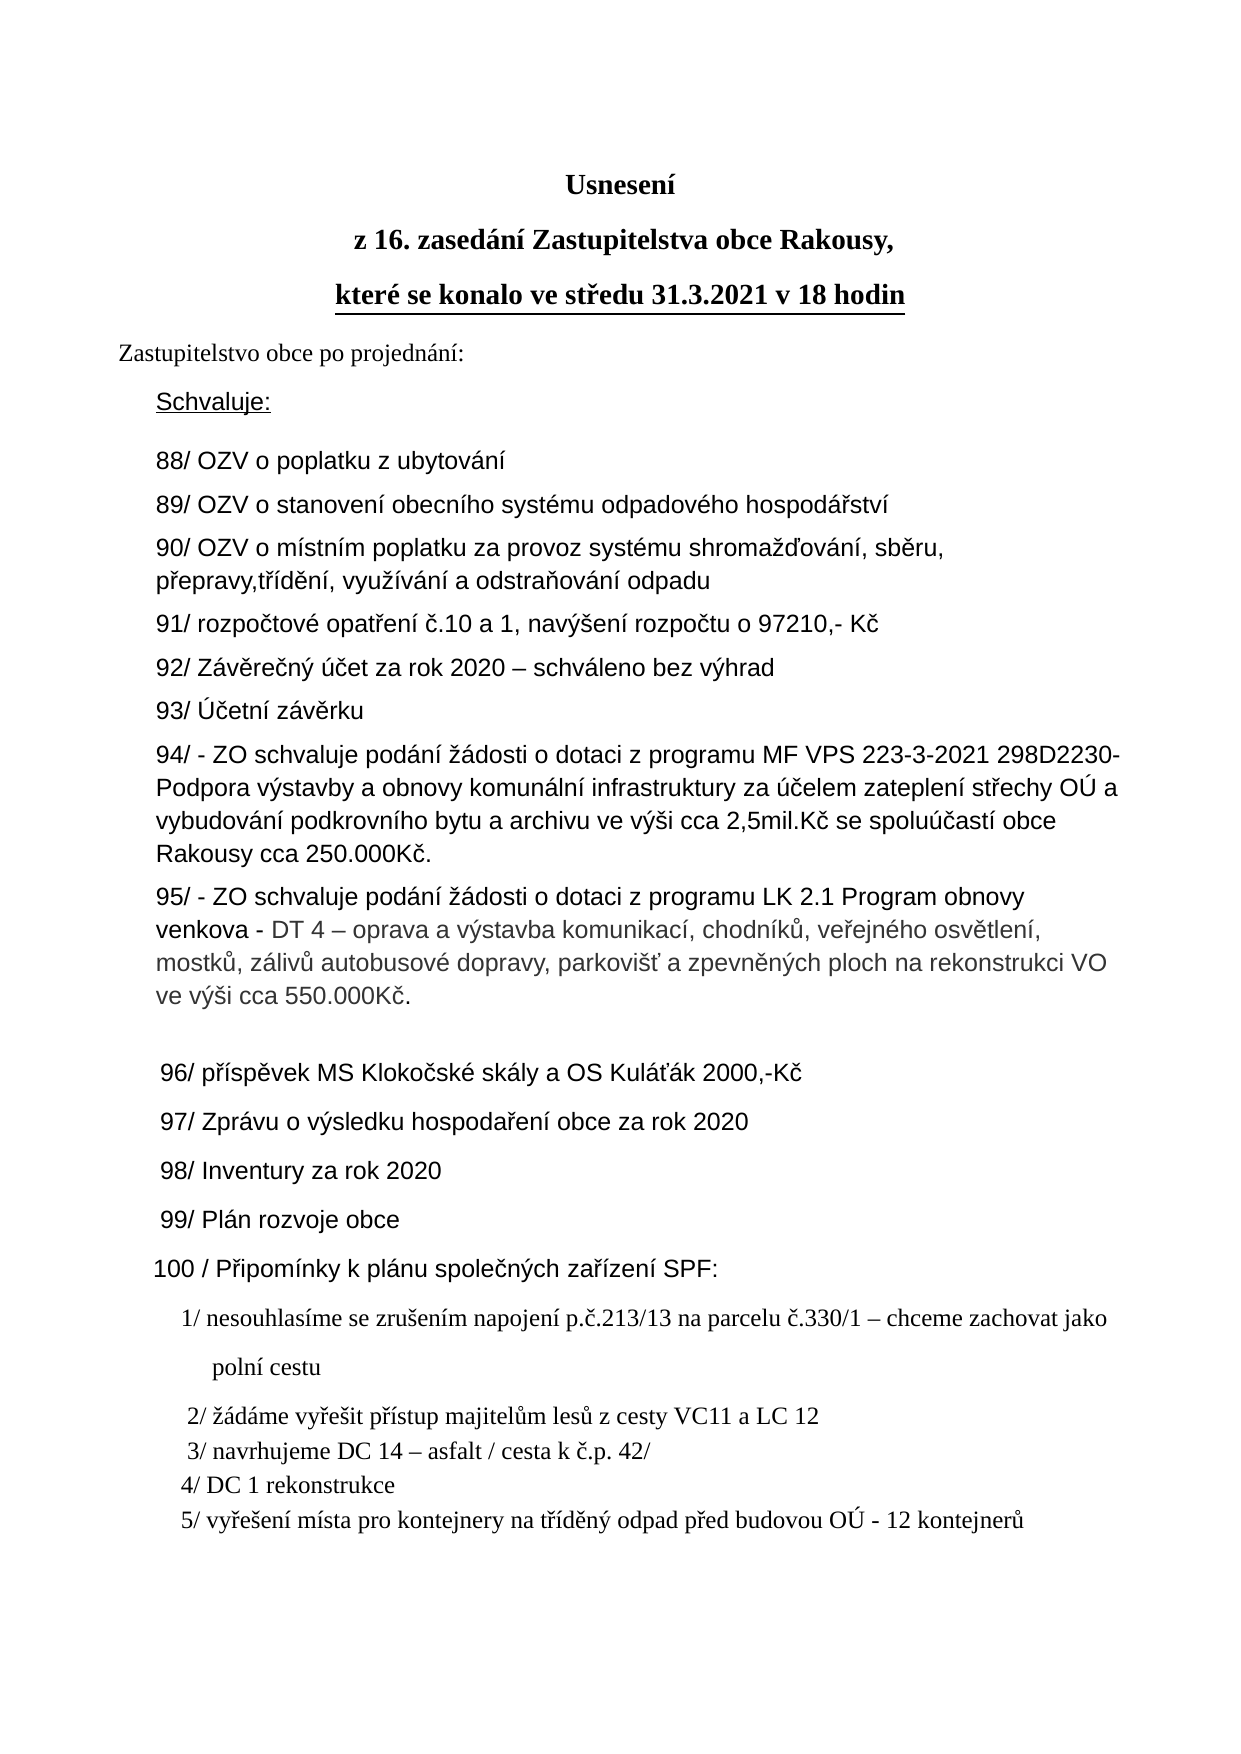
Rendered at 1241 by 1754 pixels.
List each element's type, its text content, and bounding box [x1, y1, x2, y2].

text které se konalo ve středu 31.3.2021 v 18 hodin [118, 277, 1122, 315]
text 4/ DC 1 rekonstrukce [118, 1470, 1122, 1499]
text polní cestu [118, 1352, 1122, 1381]
text Usnesení [118, 167, 1122, 201]
text 89/ OZV o stanovení obecního systému odpadového hospodářství [156, 489, 1122, 518]
text Zastupitelstvo obce po projednání: [118, 338, 1122, 366]
text 93/ Účetní závěrku [156, 696, 1122, 725]
text 90/ OZV o místním poplatku za provoz systému shromažďování, sběru, přepravy,třídění, využívání a odstraňování odpadu [156, 533, 1122, 595]
text 100 / Připomínky k plánu společných zařízení SPF: [118, 1254, 1122, 1283]
text 99/ Plán rozvoje obce [118, 1205, 1122, 1234]
text 91/ rozpočtové opatření č.10 a 1, navýšení rozpočtu o 97210,- Kč [156, 609, 1122, 638]
text z 16. zasedání Zastupitelstva obce Rakousy, [118, 222, 1122, 256]
text 95/ - ZO schvaluje podání žádosti o dotaci z programu LK 2.1 Program obnovy venkova - DT 4 – oprava a výstavba komunikací, chodníků, veřejného osvětlení, mostků, zálivů autobusové dopravy, parkovišť a zpevněných ploch na rekonstrukci VO ve výši cca 550.000Kč. [156, 882, 1122, 1010]
text 5/ vyřešení místa pro kontejnery na tříděný odpad před budovou OÚ - 12 kontejnerů [118, 1505, 1122, 1533]
text 88/ OZV o poplatku z ubytování [156, 446, 1122, 475]
text 96/ příspěvek MS Klokočské skály a OS Kuláťák 2000,-Kč [118, 1058, 1122, 1087]
text 94/ - ZO schvaluje podání žádosti o dotaci z programu MF VPS 223-3-2021 298D2230-Podpora výstavby a obnovy komunální infrastruktury za účelem zateplení střechy OÚ a vybudování podkrovního bytu a archivu ve výši cca 2,5mil.Kč se spoluúčastí obce Rakousy cca 250.000Kč. [156, 740, 1122, 868]
text 2/ žádáme vyřešit přístup majitelům lesů z cesty VC11 a LC 12 [118, 1401, 1122, 1430]
text 3/ navrhujeme DC 14 – asfalt / cesta k č.p. 42/ [118, 1436, 1122, 1464]
text 98/ Inventury za rok 2020 [118, 1156, 1122, 1185]
text 1/ nesouhlasíme se zrušením napojení p.č.213/13 na parcelu č.330/1 – chceme zachovat jako [118, 1303, 1122, 1332]
text 92/ Závěrečný účet za rok 2020 – schváleno bez výhrad [156, 653, 1122, 682]
text 97/ Zprávu o výsledku hospodaření obce za rok 2020 [118, 1107, 1122, 1136]
text Schvaluje: [156, 387, 1122, 415]
